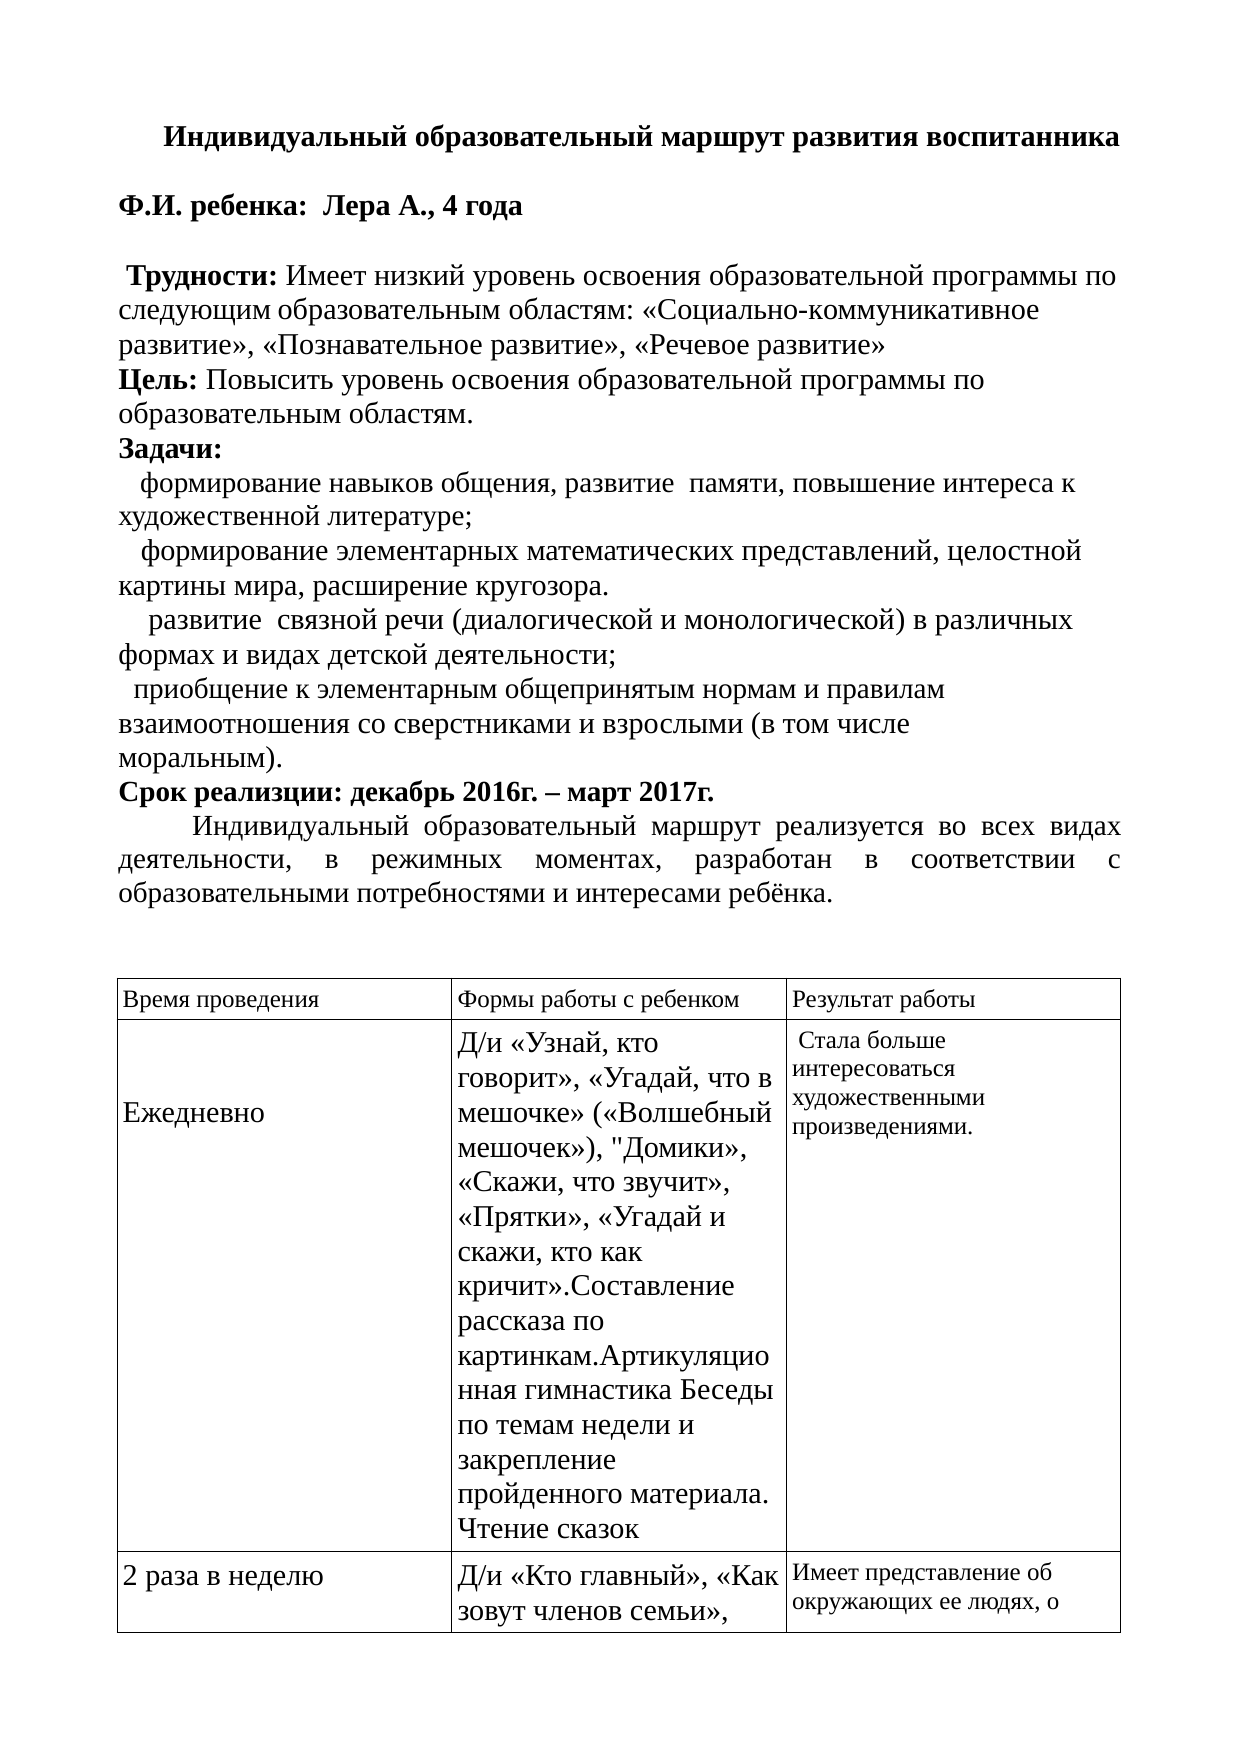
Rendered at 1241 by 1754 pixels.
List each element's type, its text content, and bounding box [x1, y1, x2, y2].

text Ф.И. ребенка: Лера А., 4 года [118, 187, 1122, 222]
text Цель: Повысить уровень освоения образовательной программы по образовательным областям. [118, 361, 1122, 430]
text Индивидуальный образовательный маршрут реализуется во всех видах деятельности, в режимных моментах, разработан в соответствии с образовательными потребностями и интересами ребёнка. [118, 808, 1122, 908]
table_cell Ежедневно [118, 1020, 451, 1551]
text формирование навыков общения, развитие памяти, повышение интереса к художественной литературе; [118, 465, 1122, 532]
table_cell 2 раза в неделю [118, 1552, 451, 1632]
table_cell Стала больше интересоваться художественными произведениями. [787, 1020, 1120, 1551]
text Срок реализции: декабрь 2016г. – март 2017г. [118, 774, 1122, 808]
table_cell Д/и «Узнай, кто говорит», «Угадай, что в мешочке» («Волшебный мешочек»), "Домики», «Скажи, что звучит», «Прятки», «Угадай и скажи, кто как кричит».Составление рассказа по картинкам.Артикуляционная гимнастика Беседы по темам недели и закрепление пройденного материала. Чтение сказок [452, 1020, 786, 1551]
text Индивидуальный образовательный маршрут развития воспитанника [118, 118, 1122, 153]
text Задачи: [118, 430, 1122, 465]
text взаимоотношения со сверстниками и взрослыми (в том числе [118, 705, 1122, 739]
text приобщение к элементарным общепринятым нормам и правилам [118, 671, 1122, 705]
text развитие связной речи (диалогической и монологической) в различных формах и видах детской деятельности; [118, 602, 1122, 671]
table_header Результат работы [787, 979, 1120, 1018]
table_cell Д/и «Кто главный», «Как зовут членов семьи», [452, 1552, 786, 1632]
table_cell Имеет представление об окружающих ее людях, о [787, 1552, 1120, 1632]
text формирование элементарных математических представлений, целостной картины мира, расширение кругозора. [118, 532, 1122, 602]
table_header Время проведения [118, 979, 451, 1018]
text моральным). [118, 739, 1122, 774]
text Трудности: Имеет низкий уровень освоения образовательной программы по следующим образовательным областям: «Социально-коммуникативное развитие», «Познавательное развитие», «Речевое развитие» [118, 257, 1122, 361]
table_header Формы работы с ребенком [452, 979, 786, 1018]
